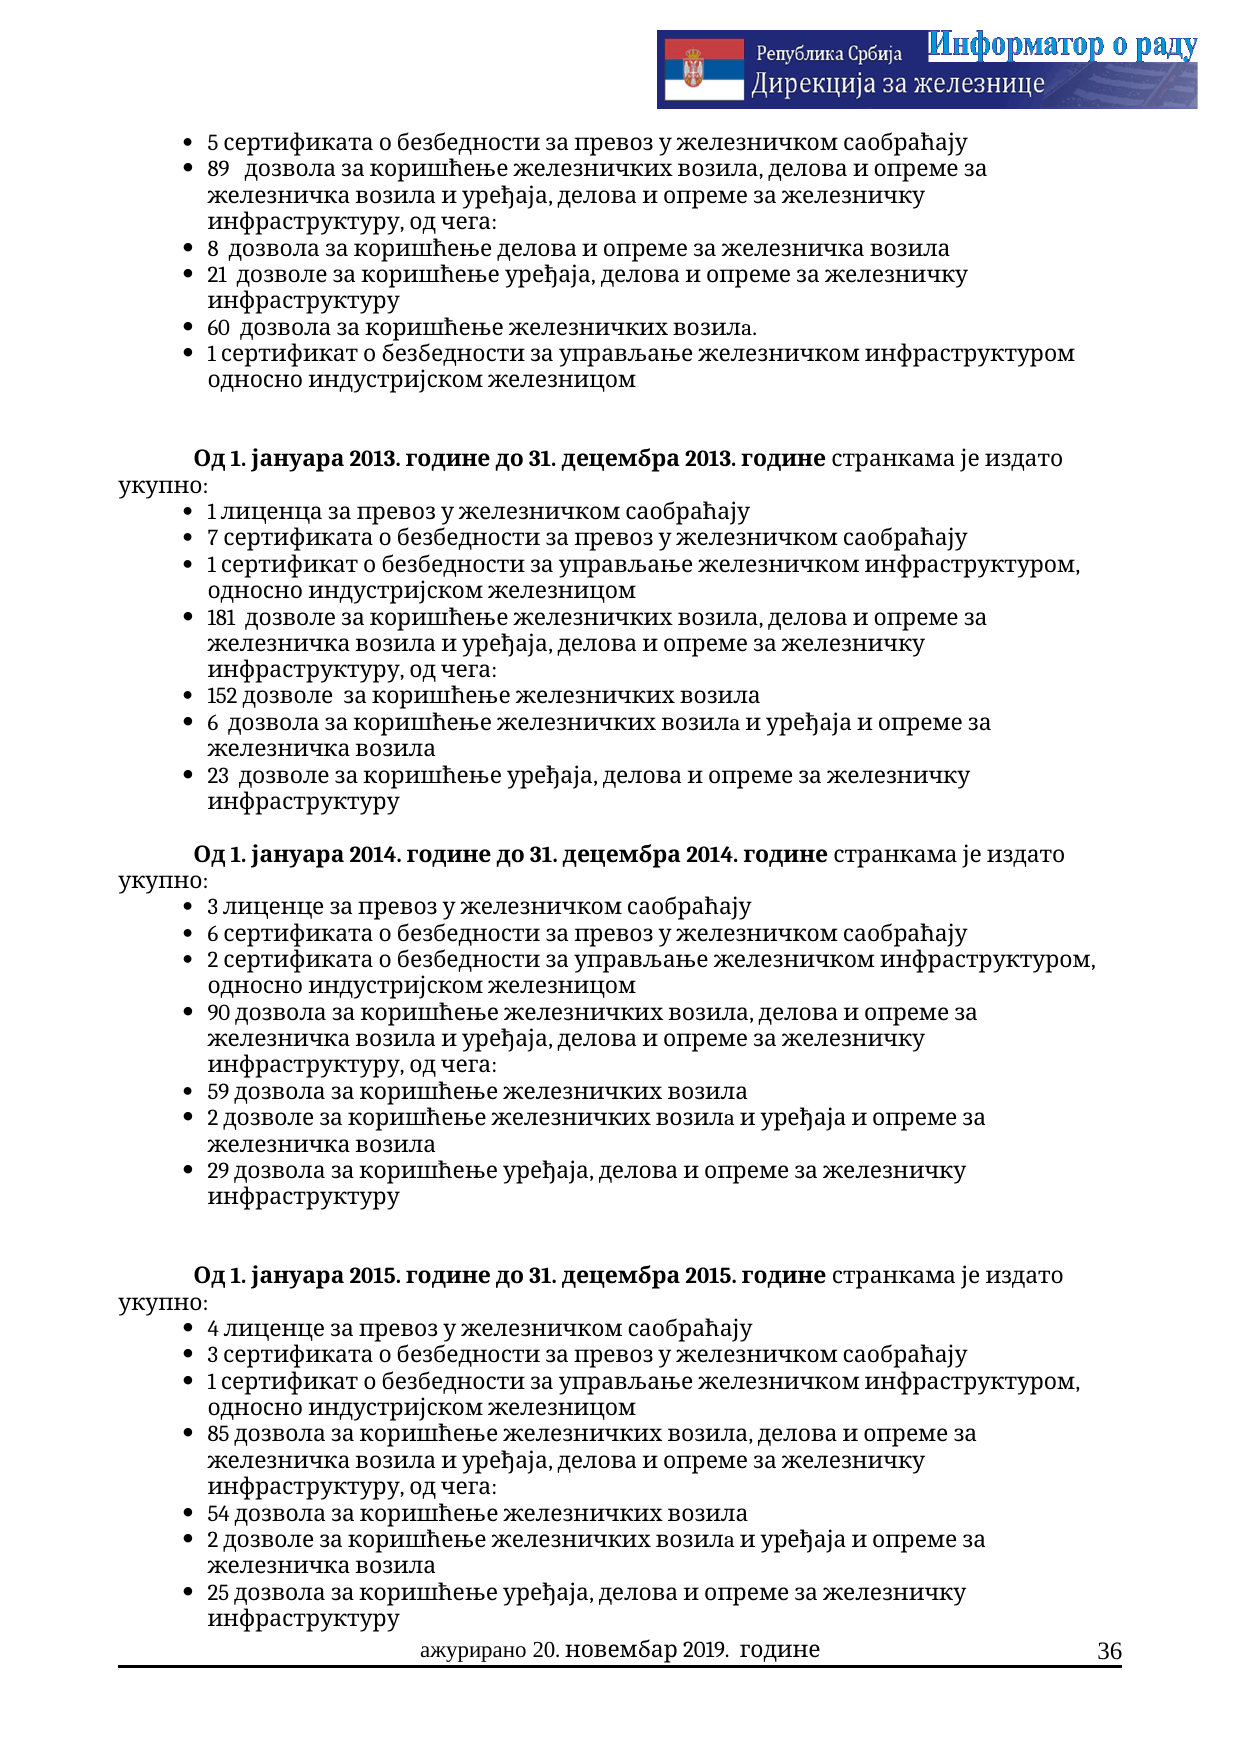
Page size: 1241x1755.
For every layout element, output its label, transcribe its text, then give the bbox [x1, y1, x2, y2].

list 6 дозвола за коришћење железничких возилa и уређаја и опреме за железничка возила [183, 710, 1122, 762]
list 21 дозволе за коришћење уређаја, делова и опреме за железничку инфраструктуру [183, 262, 1122, 314]
list 90 дозвола за коришћење железничких возила, делова и опреме за железничка возила и уређаја, делова и опреме за железничку инфраструктуру, од чега: [183, 999, 1122, 1079]
list 181 дозволе за коришћење железничких возила, делова и опреме за железничка возила и уређаја, делова и опреме за железничку инфраструктуру, од чега: [183, 604, 1122, 683]
text Од 1. јануара 2014. године до 31. децембра 2014. године странкама је издато укупно: [118, 841, 1122, 894]
list 8 дозвола за коришћење делова и опреме за железничка возила [184, 235, 1122, 262]
list 54 дозвола за коришћење железничких возила [183, 1500, 1122, 1527]
list 3 лиценце за превоз у железничком саобраћају [183, 894, 1122, 921]
list 7 сертификата о безбедности за превоз у железничком саобраћају [183, 525, 1122, 552]
list 5 сертификата о безбедности за превоз у железничком саобраћају [183, 130, 1122, 156]
text Од 1. јануара 2015. године до 31. децембра 2015. године странкама је издато укупно: [118, 1263, 1122, 1316]
list 1 сертификат о безбедности за управљање железничком инфраструктуром односно индустријском железницом [183, 341, 1122, 393]
list 85 дозвола за коришћење железничких возила, делова и опреме за железничка возила и уређаја, делова и опреме за железничку инфраструктуру, од чега: [183, 1421, 1122, 1500]
list 1 лиценца за превоз у железничком саобраћају [183, 499, 1122, 525]
text Од 1. јануара 2013. године до 31. децембра 2013. године странкама је издато укупно: [118, 446, 1122, 499]
list 25 дозвола за коришћење уређаја, делова и опреме за железничку инфраструктуру [183, 1579, 1122, 1632]
list 6 сертификата о безбедности за превоз у железничком саобраћају [183, 921, 1122, 947]
list 2 сертификата о безбедности за управљање железничком инфраструктуром, односно индустријском железницом [183, 947, 1122, 999]
list 152 дозволе за коришћење железничких возила [183, 683, 1122, 710]
list 29 дозвола за коришћење уређаја, делова и опреме за железничку инфраструктуру [183, 1158, 1122, 1210]
list 60 дозвола за коришћење железничких возилa. [183, 314, 1122, 341]
list 1 сертификат о безбедности за управљање железничком инфраструктуром, односно индустријском железницом [183, 1368, 1122, 1421]
list 4 лиценце за превоз у железничком саобраћају [183, 1316, 1122, 1342]
list 1 сертификат о безбедности за управљање железничком инфраструктуром, односно индустријском железницом [183, 552, 1122, 604]
list 2 дозволе за коришћење железничких возилa и уређаја и опреме за железничка возила [183, 1105, 1122, 1158]
list 23 дозволе за коришћење уређаја, делова и опреме за железничку инфраструктуру [183, 762, 1122, 815]
list 59 дозвола за коришћење железничких возила [183, 1079, 1122, 1105]
list 89 дозвола за коришћење железничких возила, делова и опреме за железничка возила и уређаја, делова и опреме за железничку инфраструктуру, од чега: [183, 156, 1122, 235]
list 2 дозволе за коришћење железничких возилa и уређаја и опреме за железничка возила [183, 1527, 1122, 1579]
list 3 сертификата о безбедности за превоз у железничком саобраћају [183, 1342, 1122, 1368]
